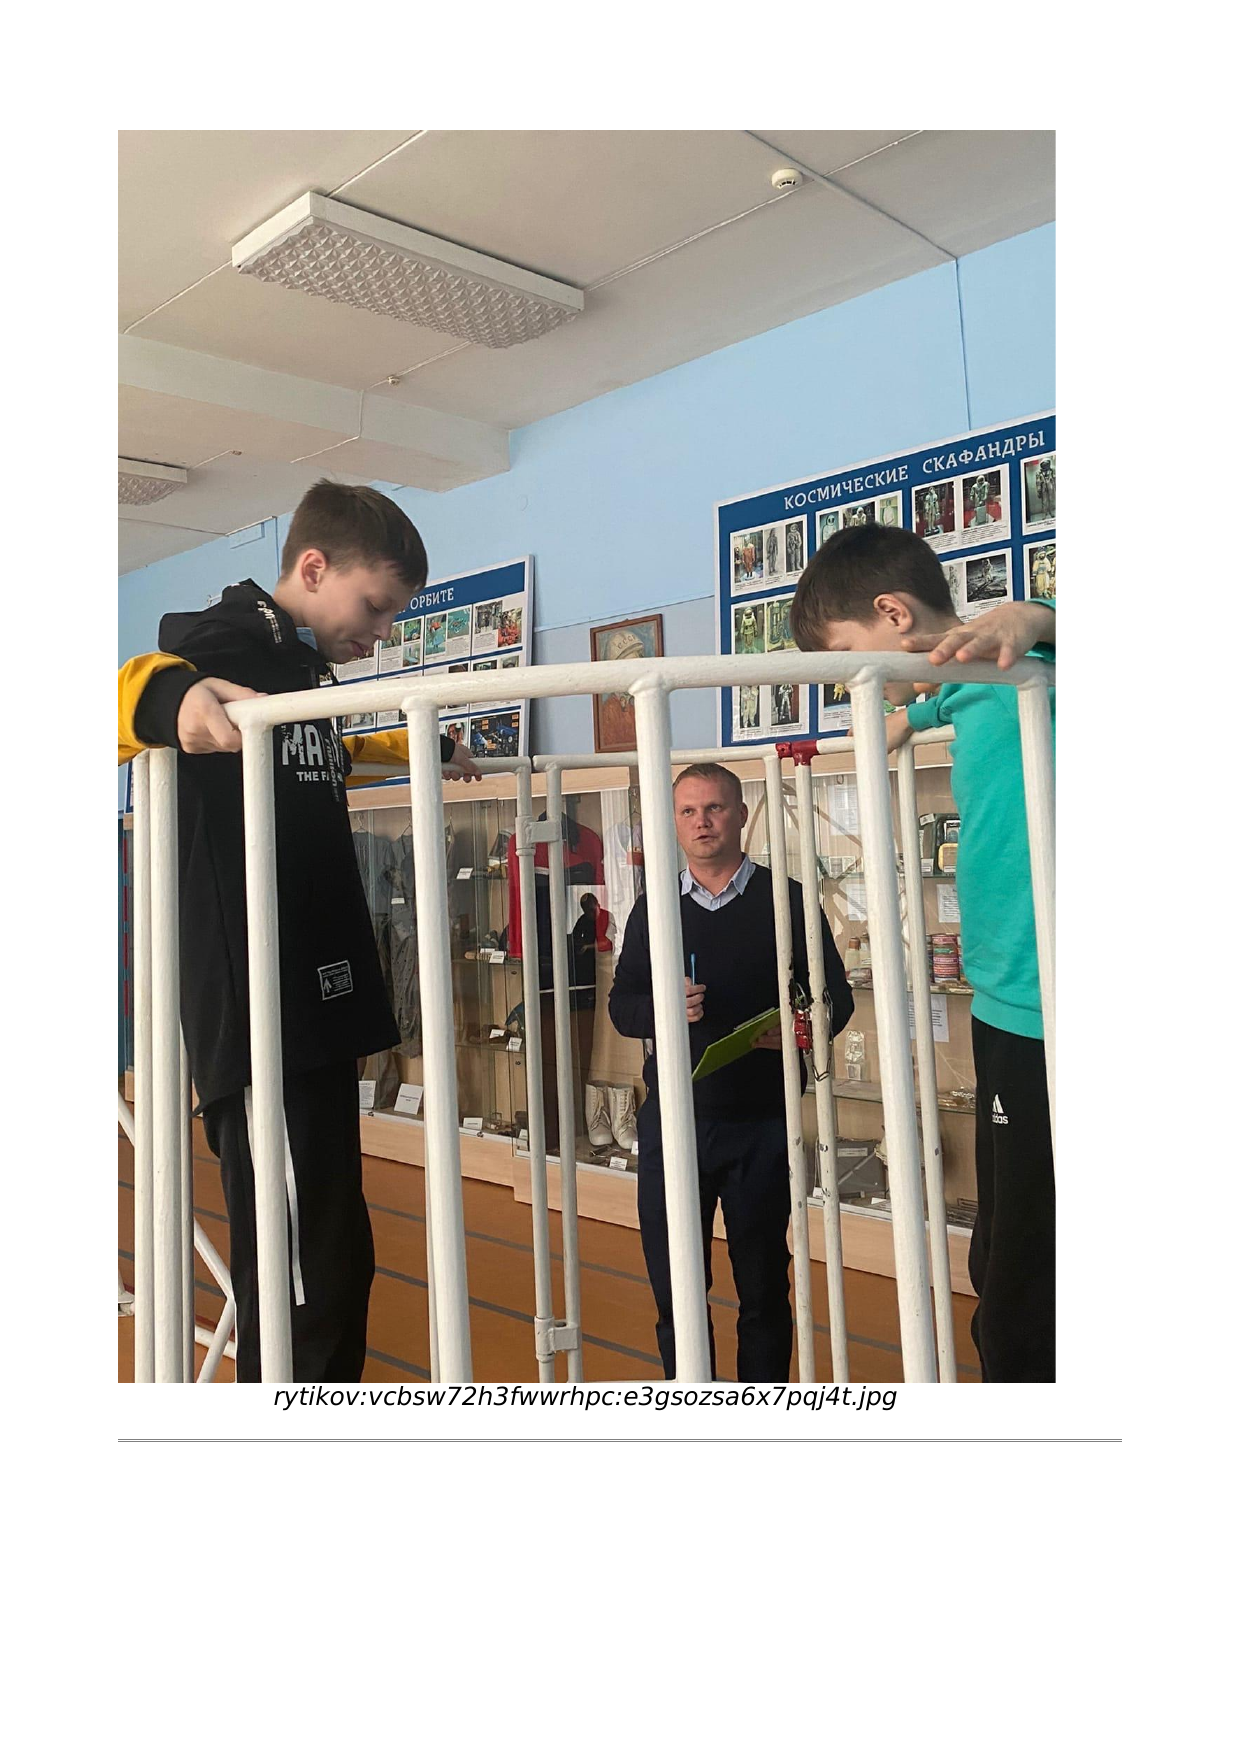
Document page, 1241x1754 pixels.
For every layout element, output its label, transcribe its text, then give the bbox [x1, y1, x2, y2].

text rytikov:vcbsw72h3fwwrhpc:e3gsozsa6x7pqj4t.jpg [118, 1383, 1056, 1412]
picture [118, 130, 1056, 1383]
